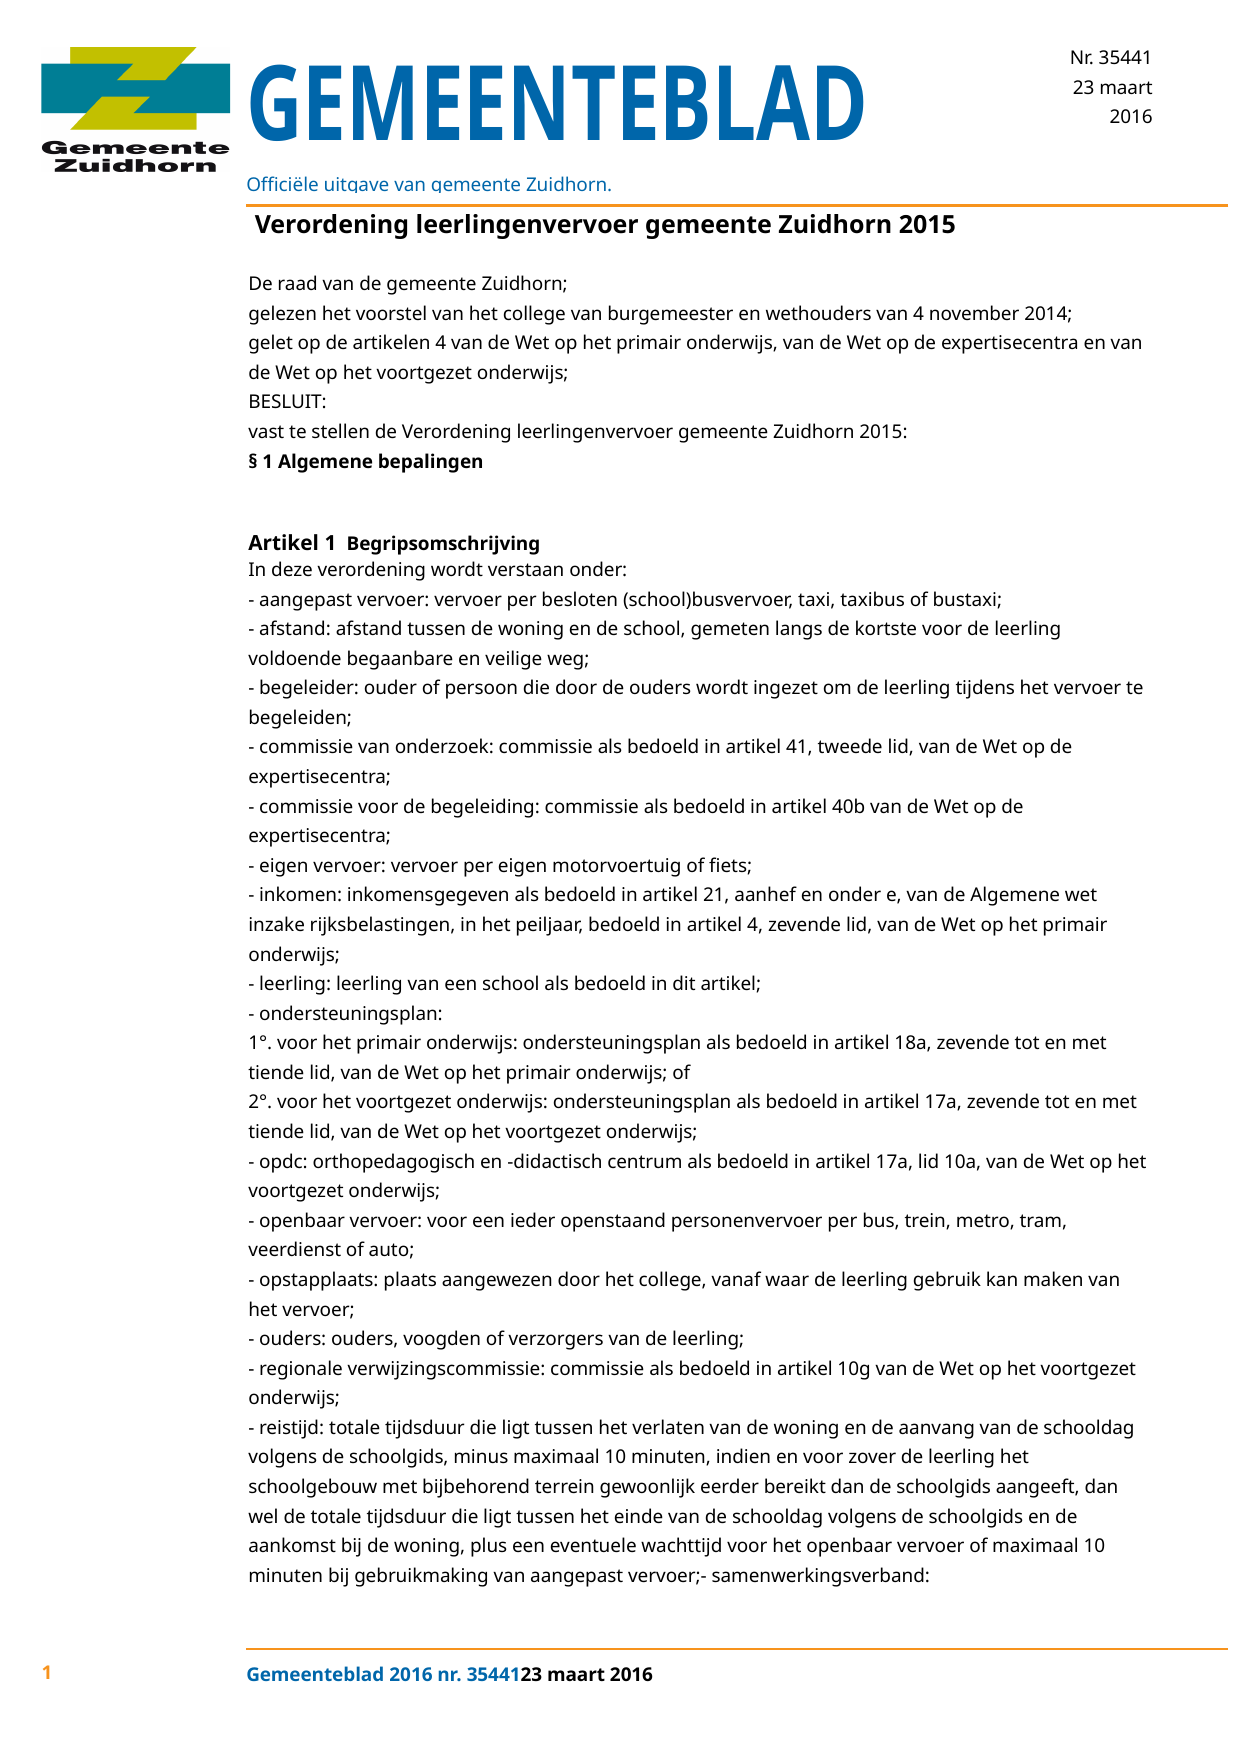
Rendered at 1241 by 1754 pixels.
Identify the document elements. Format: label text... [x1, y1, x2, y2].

text - reistijd: totale tijdsduur die ligt tussen het verlaten van de woning en de aanvang van de schooldag volgens de schoolgids, minus maximaal 10 minuten, indien en voor zover de leerling het schoolgebouw met bijbehorend terrein gewoonlijk eerder bereikt dan de schoolgids aangeeft, dan wel de totale tijdsduur die ligt tussen het einde van de schooldag volgens de schoolgids en de aankomst bij de woning, plus een eventuele wachttijd voor het openbaar vervoer of maximaal 10 minuten bij gebruikmaking van aangepast vervoer;- samenwerkingsverband: [248, 1414, 1152, 1588]
text - begeleider: ouder of persoon die door de ouders wordt ingezet om de leerling tijdens het vervoer te begeleiden; [248, 674, 1152, 730]
text gelet op de artikelen 4 van de Wet op het primair onderwijs, van de Wet op de expertisecentra en van de Wet op het voortgezet onderwijs; [248, 329, 1152, 385]
text Verordening leerlingenvervoer gemeente Zuidhorn 2015 [248, 207, 1152, 241]
text - eigen vervoer: vervoer per eigen motorvoertuig of fiets; [248, 852, 1152, 878]
text 2°. voor het voortgezet onderwijs: ondersteuningsplan als bedoeld in artikel 17a, zevende tot en met tiende lid, van de Wet op het voortgezet onderwijs; [248, 1089, 1152, 1144]
text vast te stellen de Verordening leerlingenvervoer gemeente Zuidhorn 2015: [248, 418, 1152, 444]
text - opdc: orthopedagogisch en -didactisch centrum als bedoeld in artikel 17a, lid 10a, van de Wet op het voortgezet onderwijs; [248, 1148, 1152, 1203]
text § 1 Algemene bepalingen [248, 448, 1152, 473]
text - ouders: ouders, voogden of verzorgers van de leerling; [248, 1325, 1152, 1351]
text - regionale verwijzingscommissie: commissie als bedoeld in artikel 10g van de Wet op het voortgezet onderwijs; [248, 1355, 1152, 1410]
text BESLUIT: [248, 389, 1152, 414]
text - afstand: afstand tussen de woning en de school, gemeten langs de kortste voor de leerling voldoende begaanbare en veilige weg; [248, 615, 1152, 671]
text gelezen het voorstel van het college van burgemeester en wethouders van 4 november 2014; [248, 300, 1152, 326]
text Artikel 1 Begripsomschrijving [248, 528, 1152, 556]
text - aangepast vervoer: vervoer per besloten (school)busvervoer, taxi, taxibus of bustaxi; [248, 586, 1152, 612]
text In deze verordening wordt verstaan onder: [248, 556, 1152, 582]
text - commissie voor de begeleiding: commissie als bedoeld in artikel 40b van de Wet op de expertisecentra; [248, 793, 1152, 848]
text - inkomen: inkomensgegeven als bedoeld in artikel 21, aanhef en onder e, van de Algemene wet inzake rijksbelastingen, in het peiljaar, bedoeld in artikel 4, zevende lid, van de Wet op het primair onderwijs; [248, 882, 1152, 967]
text 1°. voor het primair onderwijs: ondersteuningsplan als bedoeld in artikel 18a, zevende tot en met tiende lid, van de Wet op het primair onderwijs; of [248, 1029, 1152, 1085]
text - commissie van onderzoek: commissie als bedoeld in artikel 41, tweede lid, van de Wet op de expertisecentra; [248, 734, 1152, 789]
text - opstapplaats: plaats aangewezen door het college, vanaf waar de leerling gebruik kan maken van het vervoer; [248, 1266, 1152, 1322]
picture [41, 47, 231, 172]
text - ondersteuningsplan: [248, 1000, 1152, 1026]
text - leerling: leerling van een school als bedoeld in dit artikel; [248, 970, 1152, 996]
text De raad van de gemeente Zuidhorn; [248, 270, 1152, 296]
text - openbaar vervoer: voor een ieder openstaand personenvervoer per bus, trein, metro, tram, veerdienst of auto; [248, 1207, 1152, 1262]
